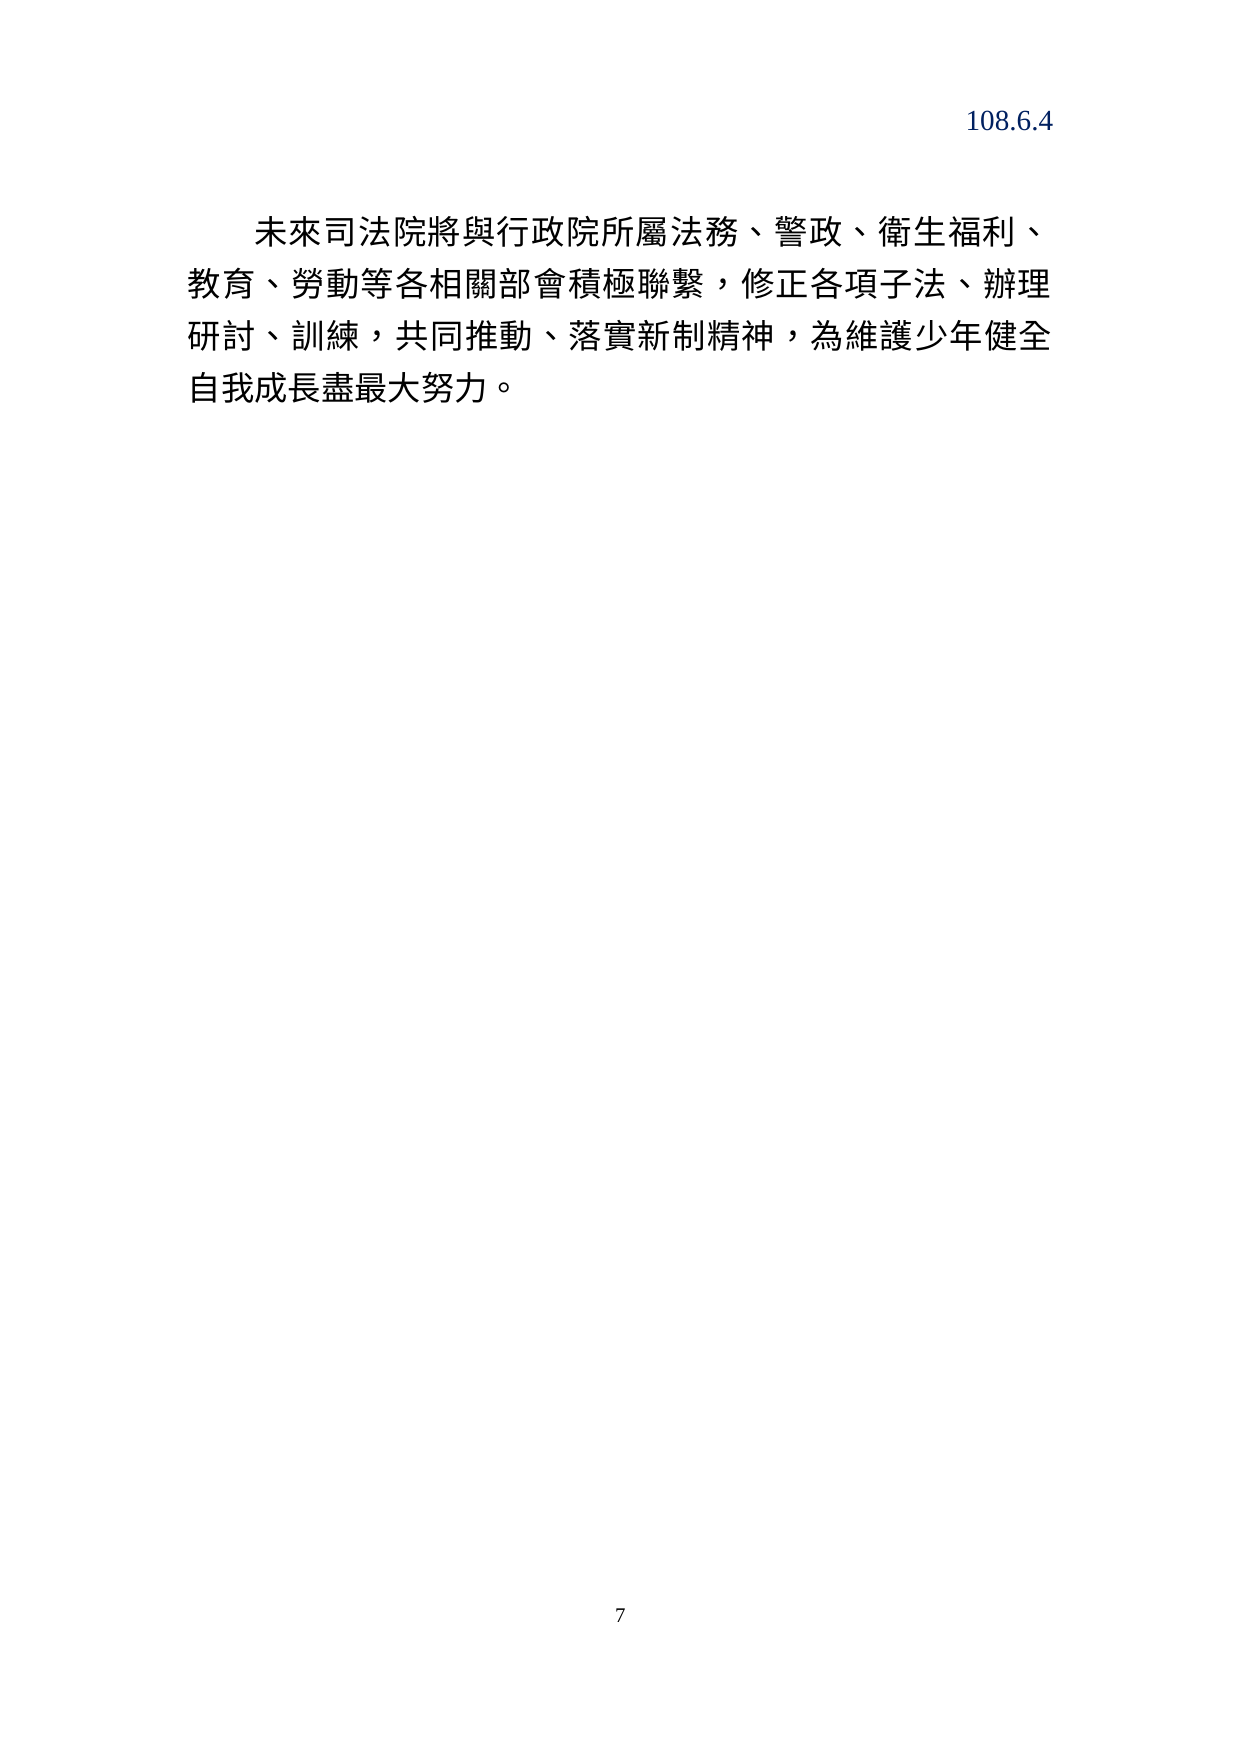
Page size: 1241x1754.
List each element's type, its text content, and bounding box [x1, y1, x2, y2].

text 未來司法院將與行政院所屬法務、警政、衛生福利、教育、勞動等各相關部會積極聯繫，修正各項子法、辦理研討、訓練，共同推動、落實新制精神，為維護少年健全自我成長盡最大努力。 [187, 202, 1053, 411]
